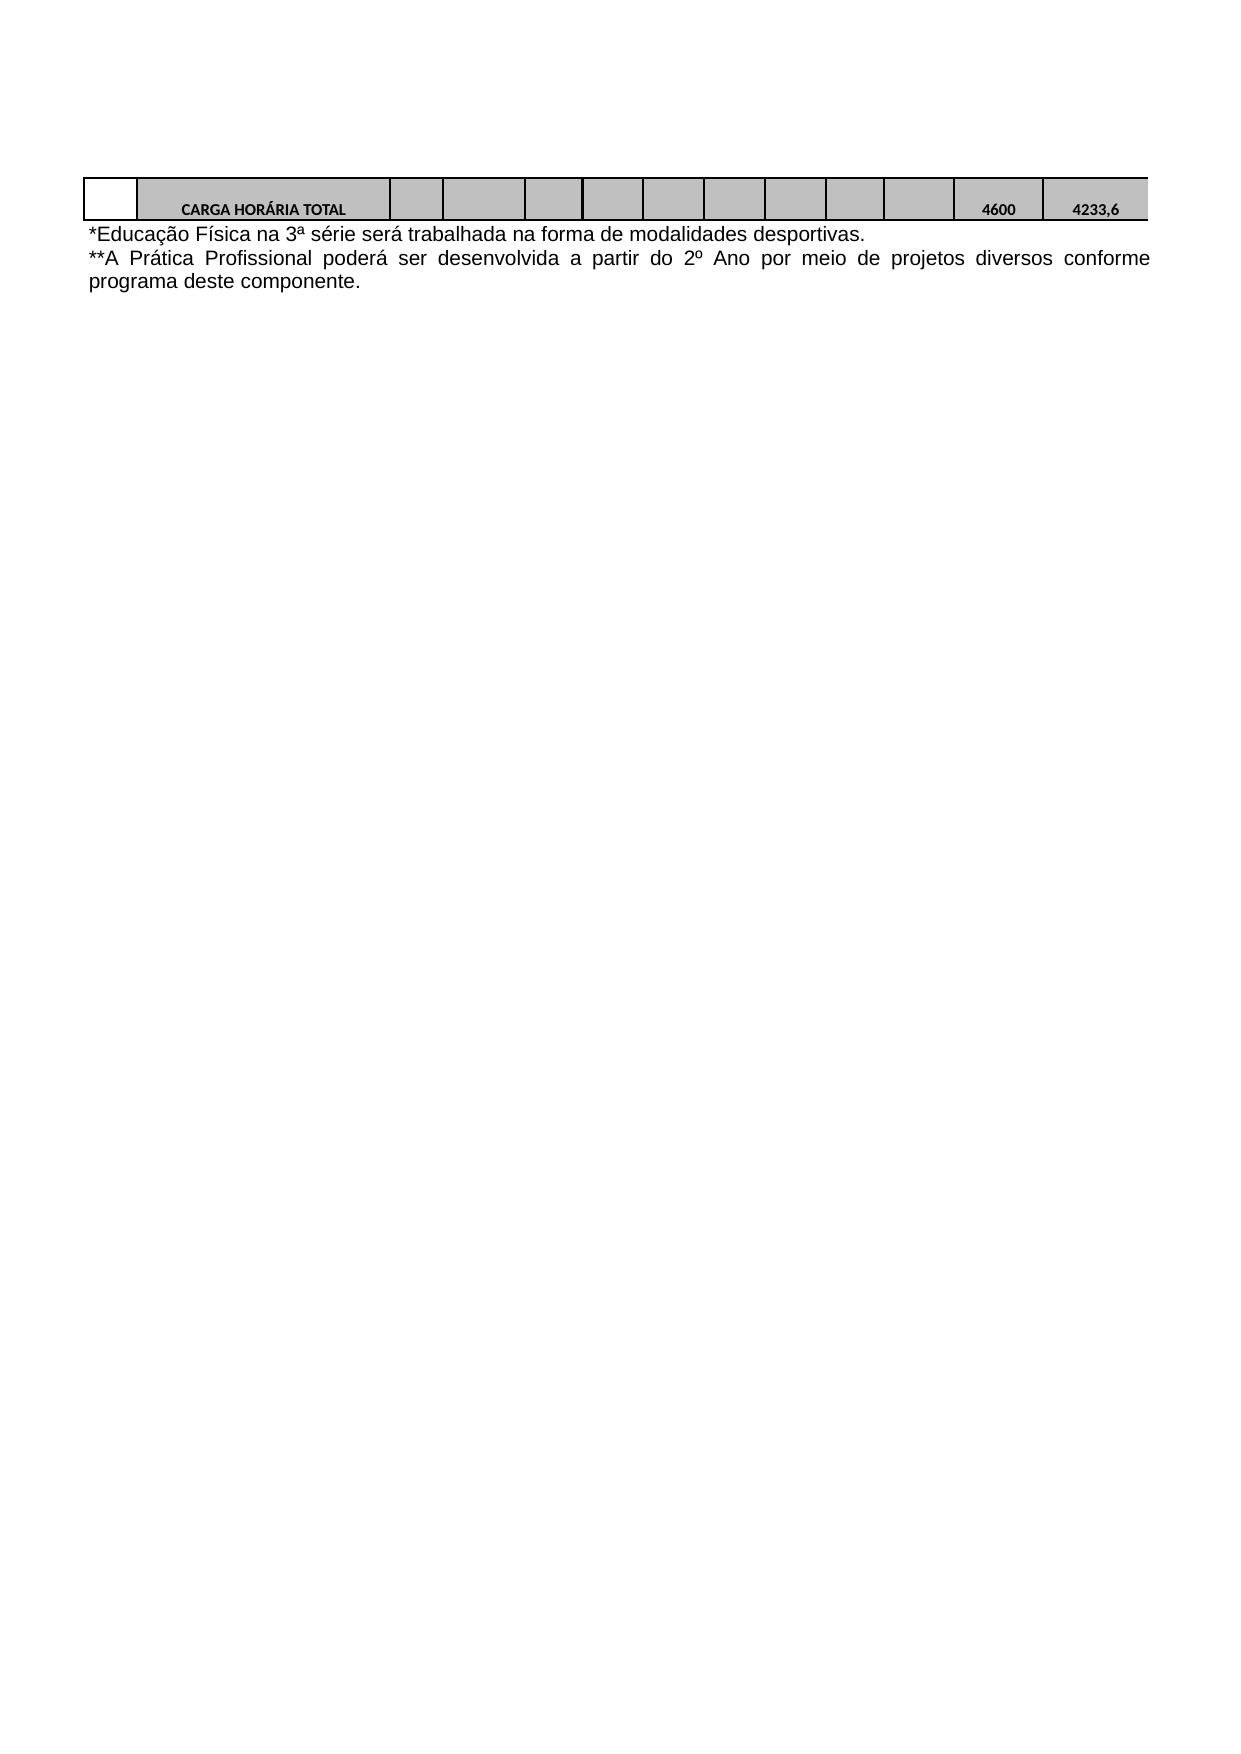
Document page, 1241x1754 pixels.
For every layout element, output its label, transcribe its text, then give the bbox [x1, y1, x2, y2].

table_cell 4233,6 [1044, 179, 1148, 219]
table_cell 4600 [955, 179, 1042, 219]
table_cell [444, 179, 524, 219]
table_cell [705, 179, 764, 219]
table_cell [1148, 177, 1154, 219]
text *Educação Física na 3ª série será trabalhada na forma de modalidades desportivas. [88, 221, 1152, 245]
table_cell [526, 179, 581, 219]
text **A Prática Profissional poderá ser desenvolvida a partir do 2º Ano por meio de projetos diversos conforme programa deste componente. [88, 245, 1152, 293]
table_cell [766, 179, 825, 219]
table_cell [85, 179, 136, 219]
table_cell [584, 179, 642, 219]
table_cell CARGA HORÁRIA TOTAL [138, 179, 389, 219]
table_cell [885, 179, 953, 219]
table_cell [391, 179, 442, 219]
table_cell [644, 179, 703, 219]
table_cell [827, 179, 883, 219]
